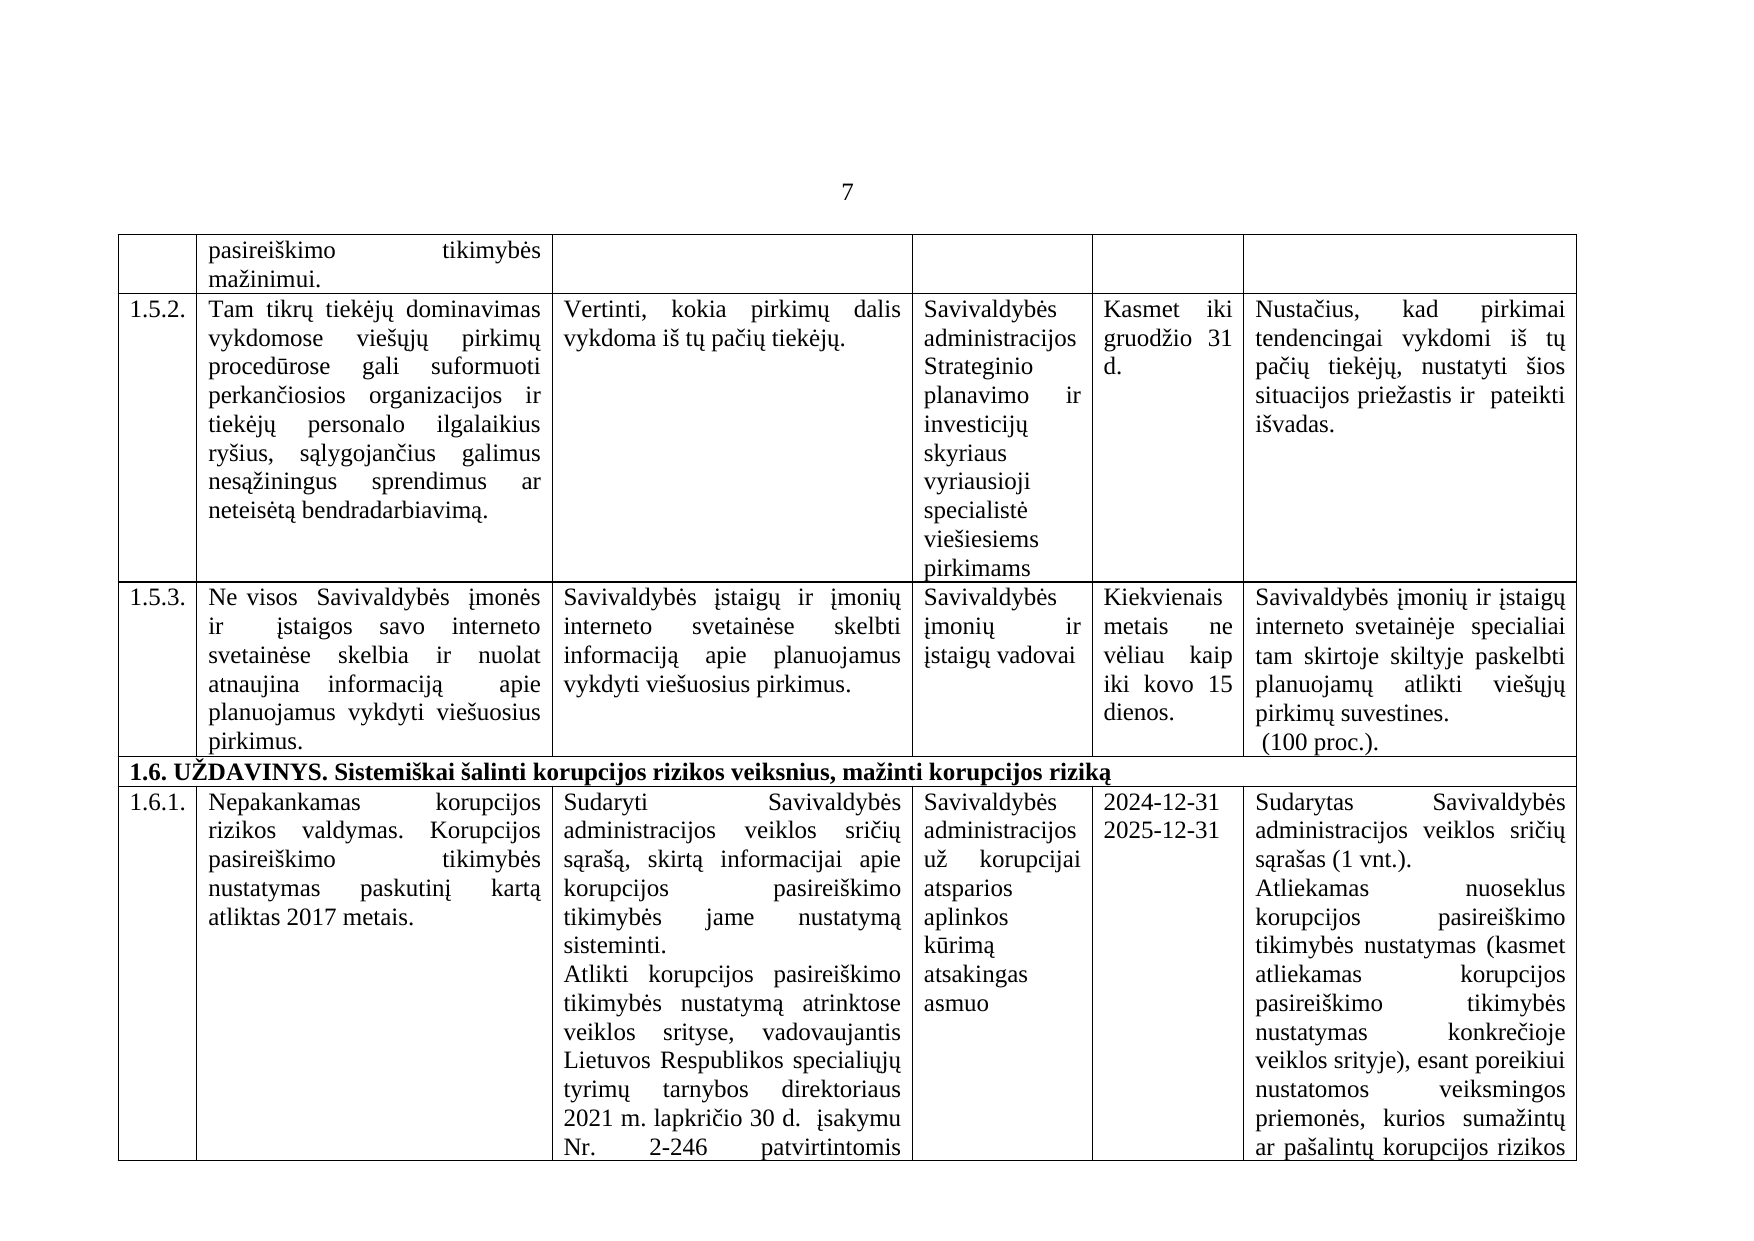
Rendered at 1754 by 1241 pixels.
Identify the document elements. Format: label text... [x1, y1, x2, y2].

table_cell Savivaldybės administracijos Strateginio planavimo ir investicijų skyriaus vyriausioji specialistė viešiesiems pirkimams [913, 294, 1092, 581]
table_cell Nepakankamas korupcijos rizikos valdymas. Korupcijos pasireiškimo tikimybės nustatymas paskutinį kartą atliktas 2017 metais. [197, 787, 552, 1160]
table_cell Sudaryti Savivaldybės administracijos veiklos sričių sąrašą, skirtą informacijai apie korupcijos pasireiškimo tikimybės jame nustatymą sisteminti. Atlikti korupcijos pasireiškimo tikimybės nustatymą atrinktose veiklos srityse, vadovaujantis Lietuvos Respublikos specialiųjų tyrimų tarnybos direktoriaus 2021 m. lapkričio 30 d. įsakymu Nr. 2-246 patvirtintomis [553, 787, 912, 1160]
table_cell 1.6.1. [119, 787, 196, 1160]
table_cell Savivaldybės administracijos už korupcijai atsparios aplinkos kūrimą atsakingas asmuo [913, 787, 1092, 1160]
table_cell Savivaldybės įmonių ir įstaigų interneto svetainėje specialiai tam skirtoje skiltyje paskelbti planuojamų atlikti viešųjų pirkimų suvestines. (100 proc.). [1244, 583, 1576, 756]
table_cell Savivaldybės įmonių ir įstaigų vadovai [913, 583, 1092, 756]
table_cell 1.5.3. [119, 583, 196, 756]
table_cell Kiekvienais metais ne vėliau kaip iki kovo 15 dienos. [1093, 583, 1243, 756]
table_cell Tam tikrų tiekėjų dominavimas vykdomose viešųjų pirkimų procedūrose gali suformuoti perkančiosios organizacijos ir tiekėjų personalo ilgalaikius ryšius, sąlygojančius galimus nesąžiningus sprendimus ar neteisėtą bendradarbiavimą. [197, 294, 552, 581]
table_cell pasireiškimo tikimybės mažinimui. [197, 235, 552, 293]
table_cell [553, 235, 912, 293]
table_cell Savivaldybės įstaigų ir įmonių interneto svetainėse skelbti informaciją apie planuojamus vykdyti viešuosius pirkimus. [553, 583, 912, 756]
table_cell Kasmet iki gruodžio 31 d. [1093, 294, 1243, 581]
table_cell [913, 235, 1092, 293]
table_cell 1.5.2. [119, 294, 196, 581]
table_cell [1093, 235, 1243, 293]
table_cell Vertinti, kokia pirkimų dalis vykdoma iš tų pačių tiekėjų. [553, 294, 912, 581]
table_cell 1.6. UŽDAVINYS. Sistemiškai šalinti korupcijos rizikos veiksnius, mažinti korupcijos riziką [119, 757, 1576, 786]
table_cell Sudarytas Savivaldybės administracijos veiklos sričių sąrašas (1 vnt.). Atliekamas nuoseklus korupcijos pasireiškimo tikimybės nustatymas (kasmet atliekamas korupcijos pasireiškimo tikimybės nustatymas konkrečioje veiklos srityje), esant poreikiui nustatomos veiksmingos priemonės, kurios sumažintų ar pašalintų korupcijos rizikos [1244, 787, 1576, 1160]
table_cell 2024-12-31 2025-12-31 [1093, 787, 1243, 1160]
table_cell [119, 235, 196, 293]
table_cell Ne visos Savivaldybės įmonės ir įstaigos savo interneto svetainėse skelbia ir nuolat atnaujina informaciją apie planuojamus vykdyti viešuosius pirkimus. [197, 583, 552, 756]
table_cell Nustačius, kad pirkimai tendencingai vykdomi iš tų pačių tiekėjų, nustatyti šios situacijos priežastis ir pateikti išvadas. [1244, 294, 1576, 581]
table_cell [1244, 235, 1576, 293]
